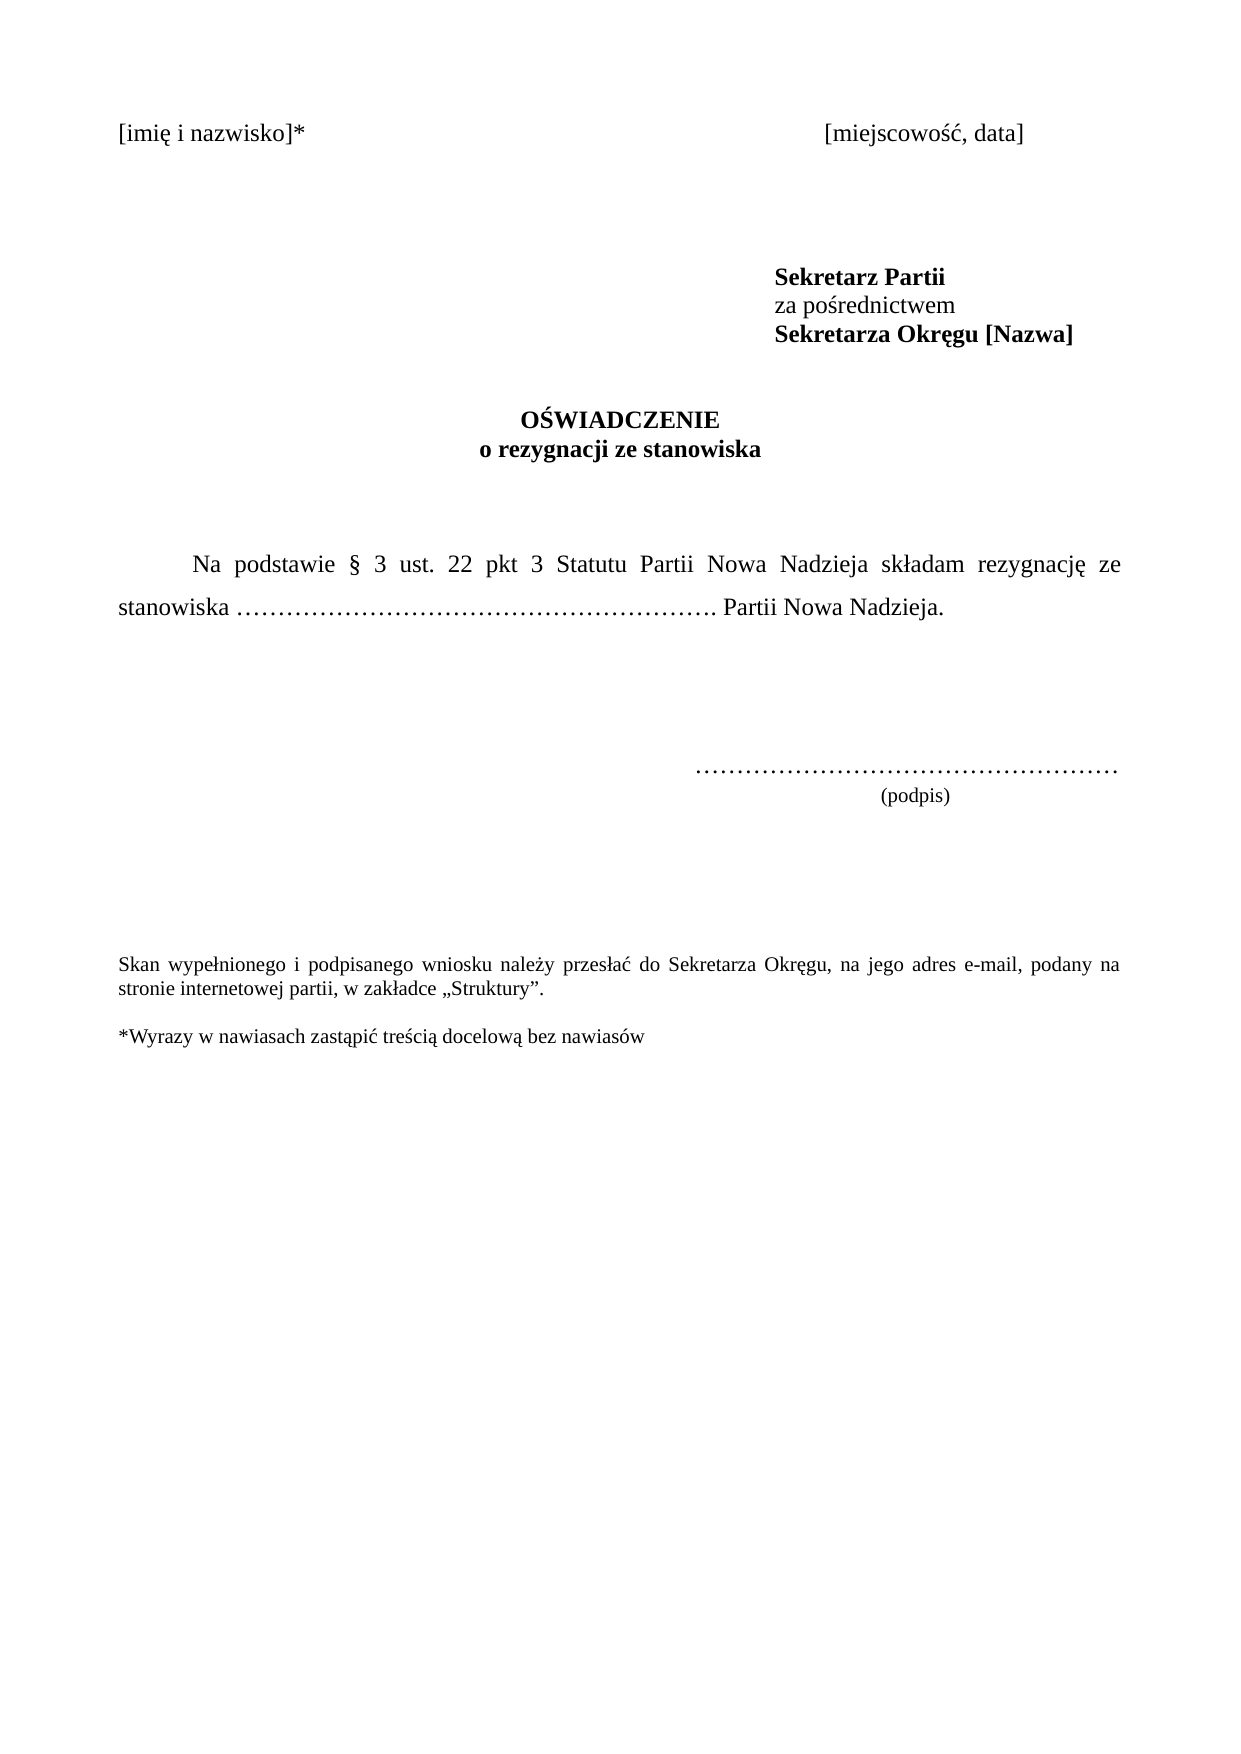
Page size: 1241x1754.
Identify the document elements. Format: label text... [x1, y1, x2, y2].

text za pośrednictwem [118, 291, 1122, 319]
text Na podstawie § 3 ust. 22 pkt 3 Statutu Partii Nowa Nadzieja składam rezygnację ze stanowiska …………………………………………………. Partii Nowa Nadzieja. [118, 549, 1122, 621]
text o rezygnacji ze stanowiska [118, 434, 1122, 463]
text Sekretarz Partii [118, 262, 1122, 291]
text …………………………………………… (podpis) [118, 751, 1122, 808]
text OŚWIADCZENIE [118, 406, 1122, 434]
text Sekretarza Okręgu [Nazwa] [118, 319, 1122, 348]
text [imię i nazwisko]* [miejscowość, data] [118, 118, 1122, 147]
text *Wyrazy w nawiasach zastąpić treścią docelową bez nawiasów [118, 1024, 1122, 1048]
text Skan wypełnionego i podpisanego wniosku należy przesłać do Sekretarza Okręgu, na jego adres e-mail, podany na stronie internetowej partii, w zakładce „Struktury”. [118, 952, 1122, 1000]
